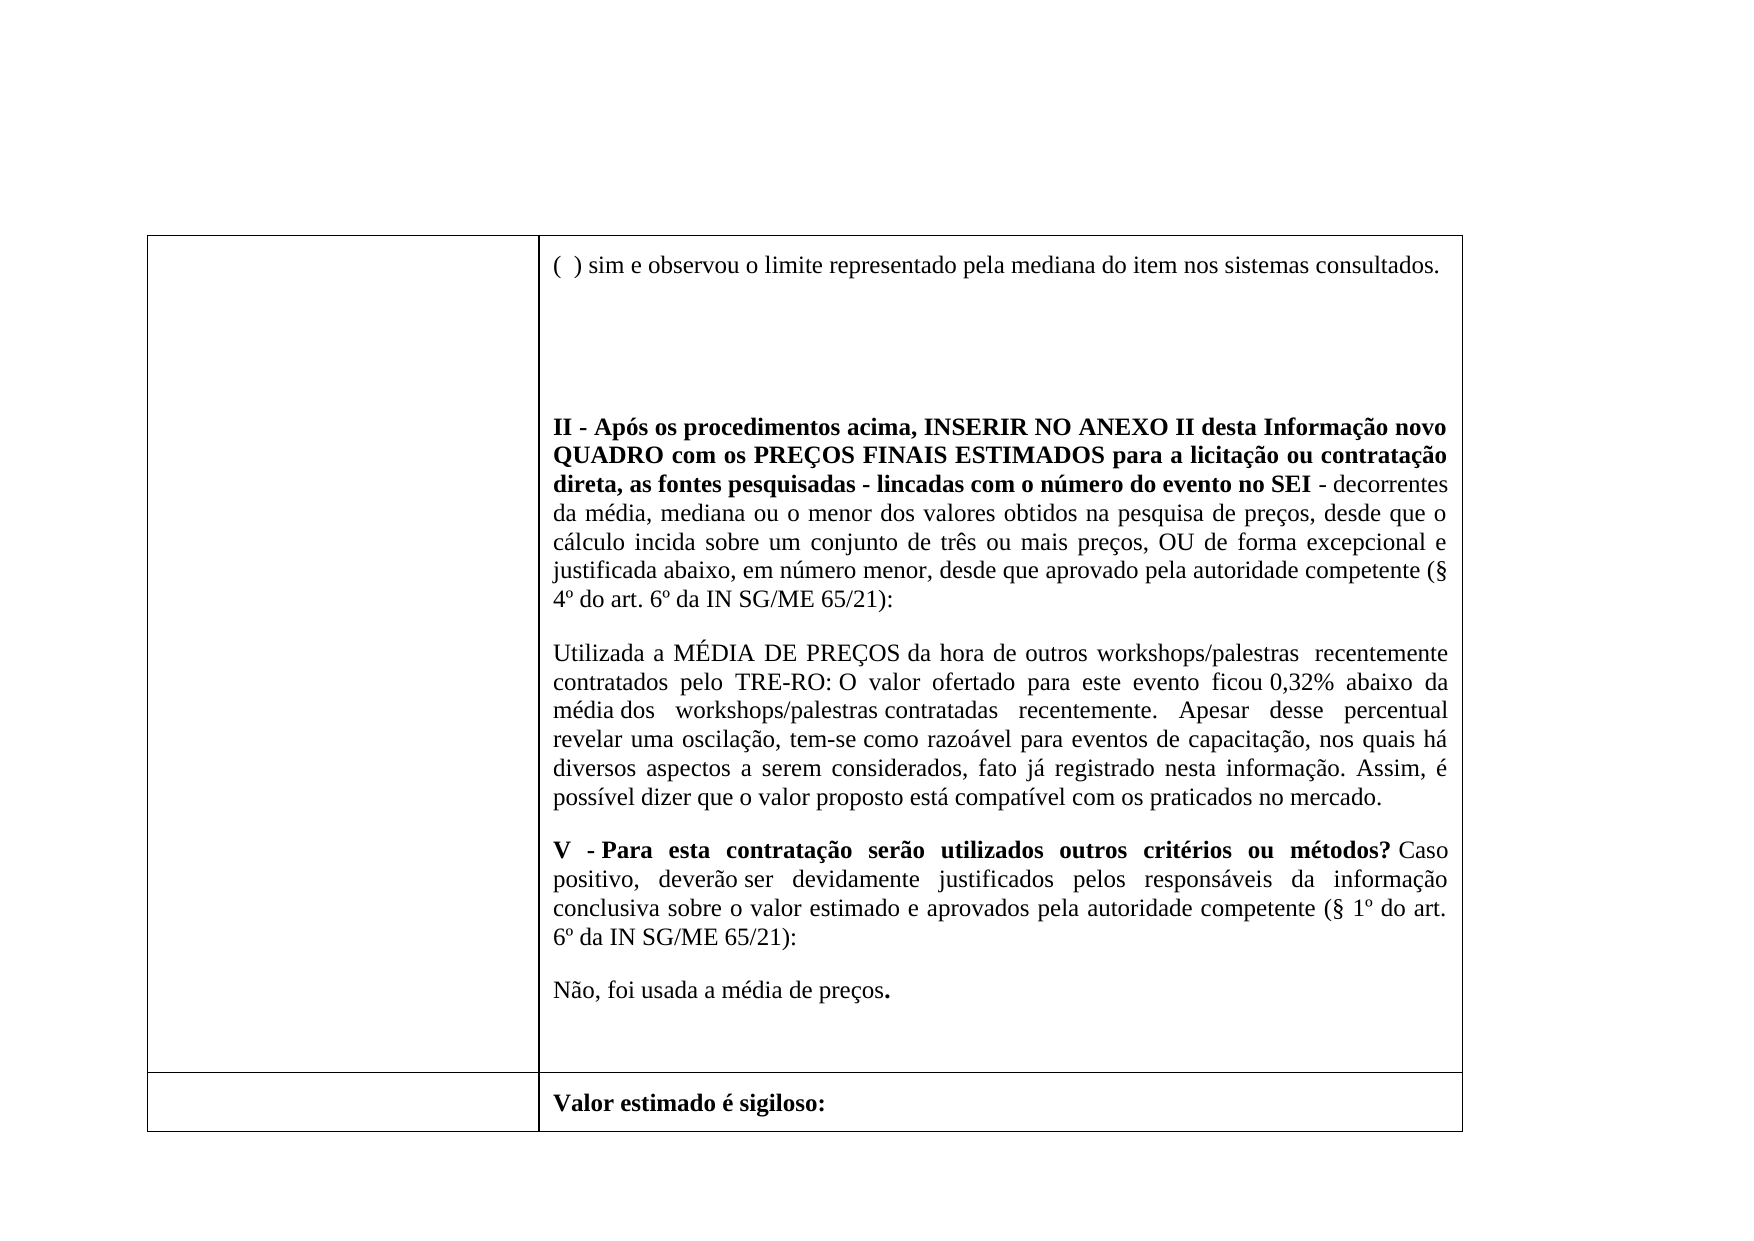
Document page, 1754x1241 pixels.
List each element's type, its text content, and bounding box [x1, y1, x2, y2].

table_cell [148, 1073, 538, 1131]
table_cell Valor estimado é sigiloso: [540, 1073, 1462, 1131]
table_cell ( ) sim e observou o limite representado pela mediana do item nos sistemas consultados. II - Após os procedimentos acima, INSERIR NO ANEXO II desta Informação novo QUADRO com os PREÇOS FINAIS ESTIMADOS para a licitação ou contratação direta, as fontes pesquisadas - lincadas com o número do evento no SEI - decorrentes da média, mediana ou o menor dos valores obtidos na pesquisa de preços, desde que o cálculo incida sobre um conjunto de três ou mais preços, OU de forma excepcional e justificada abaixo, em número menor, desde que aprovado pela autoridade competente (§ 4º do art. 6º da IN SG/ME 65/21): Utilizada a MÉDIA DE PREÇOS da hora de outros workshops/palestras recentemente contratados pelo TRE-RO: O valor ofertado para este evento ficou 0,32% abaixo da média dos workshops/palestras contratadas recentemente. Apesar desse percentual revelar uma oscilação, tem-se como razoável para eventos de capacitação, nos quais há diversos aspectos a serem considerados, fato já registrado nesta informação. Assim, é possível dizer que o valor proposto está compatível com os praticados no mercado. V - Para esta contratação serão utilizados outros critérios ou métodos? Caso positivo, deverão ser devidamente justificados pelos responsáveis da informação conclusiva sobre o valor estimado e aprovados pela autoridade competente (§ 1º do art. 6º da IN SG/ME 65/21): Não, foi usada a média de preços. [540, 236, 1462, 1072]
table_cell [148, 236, 538, 1072]
